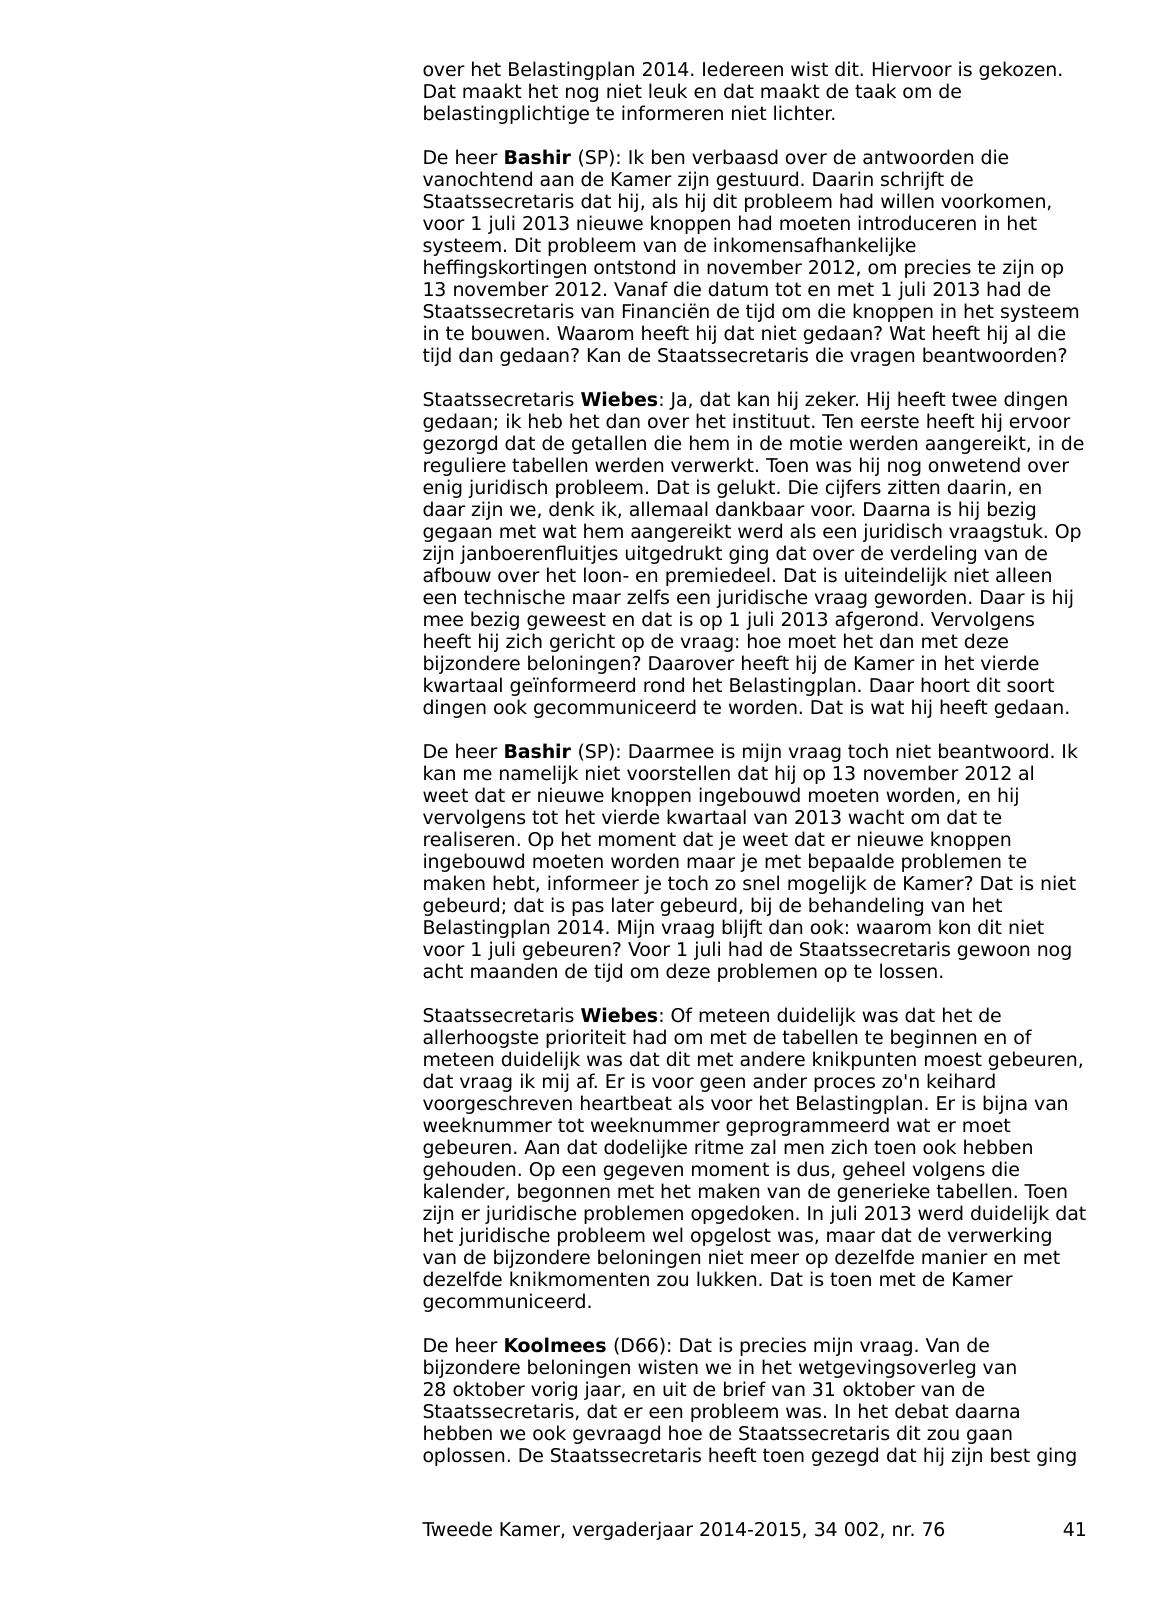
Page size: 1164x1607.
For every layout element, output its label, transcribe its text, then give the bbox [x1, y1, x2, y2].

text De heer Bashir (SP): Daarmee is mijn vraag toch niet beantwoord. Ik kan me namelijk niet voorstellen dat hij op 13 november 2012 al weet dat er nieuwe knoppen ingebouwd moeten worden, en hij vervolgens tot het vierde kwartaal van 2013 wacht om dat te realiseren. Op het moment dat je weet dat er nieuwe knoppen ingebouwd moeten worden maar je met bepaalde problemen te maken hebt, informeer je toch zo snel mogelijk de Kamer? Dat is niet gebeurd; dat is pas later gebeurd, bij de behandeling van het Belastingplan 2014. Mijn vraag blijft dan ook: waarom kon dit niet voor 1 juli gebeuren? Voor 1 juli had de Staatssecretaris gewoon nog acht maanden de tijd om deze problemen op te lossen. [422, 741, 1087, 983]
text Staatssecretaris Wiebes: Ja, dat kan hij zeker. Hij heeft twee dingen gedaan; ik heb het dan over het instituut. Ten eerste heeft hij ervoor gezorgd dat de getallen die hem in de motie werden aangereikt, in de reguliere tabellen werden verwerkt. Toen was hij nog onwetend over enig juridisch probleem. Dat is gelukt. Die cijfers zitten daarin, en daar zijn we, denk ik, allemaal dankbaar voor. Daarna is hij bezig gegaan met wat hem aangereikt werd als een juridisch vraagstuk. Op zijn janboerenfluitjes uitgedrukt ging dat over de verdeling van de afbouw over het loon- en premiedeel. Dat is uiteindelijk niet alleen een technische maar zelfs een juridische vraag geworden. Daar is hij mee bezig geweest en dat is op 1 juli 2013 afgerond. Vervolgens heeft hij zich gericht op de vraag: hoe moet het dan met deze bijzondere beloningen? Daarover heeft hij de Kamer in het vierde kwartaal geïnformeerd rond het Belastingplan. Daar hoort dit soort dingen ook gecommuniceerd te worden. Dat is wat hij heeft gedaan. [422, 389, 1087, 719]
text De heer Koolmees (D66): Dat is precies mijn vraag. Van de bijzondere beloningen wisten we in het wetgevingsoverleg van 28 oktober vorig jaar, en uit de brief van 31 oktober van de Staatssecretaris, dat er een probleem was. In het debat daarna hebben we ook gevraagd hoe de Staatssecretaris dit zou gaan oplossen. De Staatssecretaris heeft toen gezegd dat hij zijn best ging [422, 1335, 1087, 1467]
text De heer Bashir (SP): Ik ben verbaasd over de antwoorden die vanochtend aan de Kamer zijn gestuurd. Daarin schrijft de Staatssecretaris dat hij, als hij dit probleem had willen voorkomen, voor 1 juli 2013 nieuwe knoppen had moeten introduceren in het systeem. Dit probleem van de inkomensafhankelijke heffingskortingen ontstond in november 2012, om precies te zijn op 13 november 2012. Vanaf die datum tot en met 1 juli 2013 had de Staatssecretaris van Financiën de tijd om die knoppen in het systeem in te bouwen. Waarom heeft hij dat niet gedaan? Wat heeft hij al die tijd dan gedaan? Kan de Staatssecretaris die vragen beantwoorden? [422, 147, 1087, 367]
text over het Belastingplan 2014. Iedereen wist dit. Hiervoor is gekozen. Dat maakt het nog niet leuk en dat maakt de taak om de belastingplichtige te informeren niet lichter. [422, 59, 1087, 125]
text Staatssecretaris Wiebes: Of meteen duidelijk was dat het de allerhoogste prioriteit had om met de tabellen te beginnen en of meteen duidelijk was dat dit met andere knikpunten moest gebeuren, dat vraag ik mij af. Er is voor geen ander proces zo'n keihard voorgeschreven heartbeat als voor het Belastingplan. Er is bijna van weeknummer tot weeknummer geprogrammeerd wat er moet gebeuren. Aan dat dodelijke ritme zal men zich toen ook hebben gehouden. Op een gegeven moment is dus, geheel volgens die kalender, begonnen met het maken van de generieke tabellen. Toen zijn er juridische problemen opgedoken. In juli 2013 werd duidelijk dat het juridische probleem wel opgelost was, maar dat de verwerking van de bijzondere beloningen niet meer op dezelfde manier en met dezelfde knikmomenten zou lukken. Dat is toen met de Kamer gecommuniceerd. [422, 1005, 1087, 1313]
